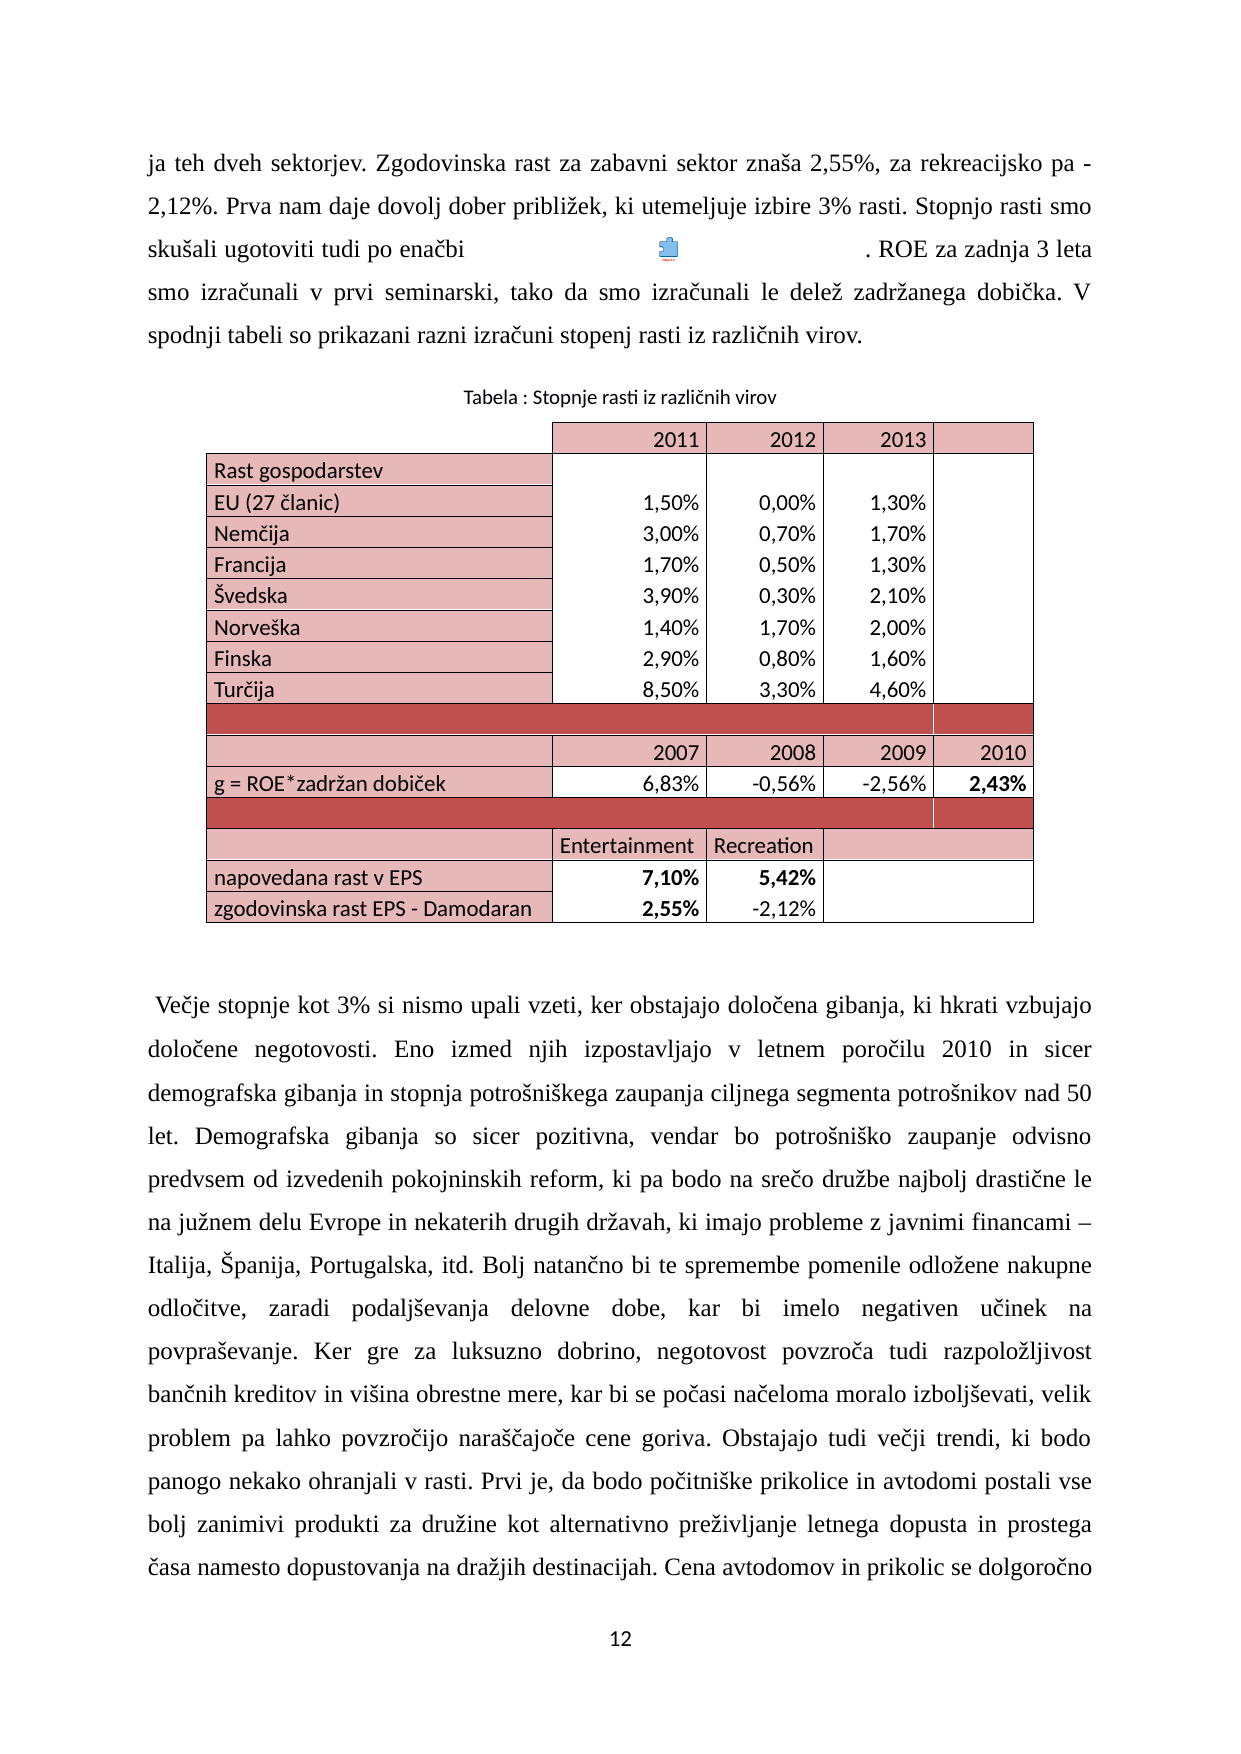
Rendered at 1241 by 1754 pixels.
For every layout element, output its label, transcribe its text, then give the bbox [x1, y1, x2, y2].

table_cell 2,55% [553, 891, 706, 922]
table_cell [824, 454, 933, 484]
table_cell 3,90% [553, 578, 706, 609]
table_cell [553, 454, 706, 484]
table_cell [824, 829, 1033, 859]
table_cell [207, 829, 552, 859]
table_cell 1,40% [553, 610, 706, 641]
table_cell 2,10% [824, 578, 933, 609]
table_cell 0,80% [707, 641, 823, 672]
table_cell Švedska [207, 579, 552, 609]
table_cell zgodovinska rast EPS - Damodaran [207, 892, 552, 922]
table_cell [207, 798, 552, 828]
table_cell Francija [207, 548, 552, 578]
table_cell 2008 [707, 736, 823, 766]
table_cell 2,90% [553, 641, 706, 672]
table_cell 2009 [824, 736, 933, 766]
table_cell Rast gospodarstev [207, 454, 552, 484]
table_cell Finska [207, 642, 552, 672]
table_cell EU (27 članic) [207, 486, 552, 516]
table_cell [706, 798, 823, 828]
table_cell -0,56% [707, 767, 823, 797]
table_cell [824, 861, 1033, 922]
table_cell 1,30% [824, 547, 933, 578]
table_cell [823, 704, 933, 734]
table_header [207, 422, 552, 453]
table_cell 1,60% [824, 641, 933, 672]
table_cell 1,50% [553, 485, 706, 516]
table_cell 0,70% [707, 516, 823, 547]
table_cell 1,70% [553, 547, 706, 578]
table_cell [706, 704, 823, 734]
table_cell -2,56% [824, 767, 933, 797]
table_cell -2,12% [707, 891, 823, 922]
table_cell 8,50% [553, 672, 706, 703]
table_cell [207, 736, 552, 766]
table_cell Entertainment [553, 829, 706, 859]
text Večje stopnje kot 3% si nismo upali vzeti, ker obstajajo določena gibanja, ki hkrati vzbujajo določene negotovosti. Eno izmed njih izpostavljajo v letnem poročilu 2010 in sicer demografska gibanja in stopnja potrošniškega zaupanja ciljnega segmenta potrošnikov nad 50 let. Demografska gibanja so sicer pozitivna, vendar bo potrošniško zaupanje odvisno predvsem od izvedenih pokojninskih reform, ki pa bodo na srečo družbe najbolj drastične le na južnem delu Evrope in nekaterih drugih državah, ki imajo probleme z javnimi financami – Italija, Španija, Portugalska, itd. Bolj natančno bi te spremembe pomenile odložene nakupne odločitve, zaradi podaljševanja delovne dobe, kar bi imelo negativen učinek na povpraševanje. Ker gre za luksuzno dobrino, negotovost povzroča tudi razpoložljivost bančnih kreditov in višina obrestne mere, kar bi se počasi načeloma moralo izboljševati, velik problem pa lahko povzročijo naraščajoče cene goriva. Obstajajo tudi večji trendi, ki bodo panogo nekako ohranjali v rasti. Prvi je, da bodo počitniške prikolice in avtodomi postali vse bolj zanimivi produkti za družine kot alternativno preživljanje letnega dopusta in prostega časa namesto dopustovanja na dražjih destinacijah. Cena avtodomov in prikolic se dolgoročno [148, 989, 1093, 1581]
text ja teh dveh sektorjev. Zgodovinska rast za zabavni sektor znaša 2,55%, za rekreacijsko pa -2,12%. Prva nam daje dovolj dober približek, ki utemeljuje izbire 3% rasti. Stopnjo rasti smo skušali ugotoviti tudi po enačbi . ROE za zadnja 3 leta smo izračunali v prvi seminarski, tako da smo izračunali le delež zadržanega dobička. V spodnji tabeli so prikazani razni izračuni stopenj rasti iz različnih virov. [148, 148, 1093, 349]
table_header 2012 [707, 423, 823, 453]
table_header 2011 [553, 423, 706, 453]
table_cell Recreation [707, 829, 823, 859]
table_cell [934, 704, 1033, 734]
table_cell 0,50% [707, 547, 823, 578]
table_cell 7,10% [553, 861, 706, 891]
table_cell napovedana rast v EPS [207, 861, 552, 891]
table_cell g = ROE*zadržan dobiček [207, 767, 552, 797]
table_cell 0,00% [707, 485, 823, 516]
table_cell [823, 798, 933, 828]
table_cell 4,60% [824, 672, 933, 703]
table_cell 3,30% [707, 672, 823, 703]
table_cell 3,00% [553, 516, 706, 547]
table_cell 1,70% [707, 610, 823, 641]
table_cell [934, 798, 1033, 828]
table_header [934, 423, 1033, 453]
table_cell [707, 454, 823, 484]
table_cell 2007 [553, 736, 706, 766]
table_cell [934, 454, 1033, 703]
table_cell Turčija [207, 673, 552, 703]
table_header 2013 [824, 423, 933, 453]
table_cell [207, 704, 552, 734]
table_cell 2010 [934, 736, 1033, 766]
table_cell 6,83% [553, 767, 706, 797]
table_cell Nemčija [207, 517, 552, 547]
table_cell 1,30% [824, 485, 933, 516]
table_cell 0,30% [707, 578, 823, 609]
table_cell 1,70% [824, 516, 933, 547]
table_cell Norveška [207, 611, 552, 641]
table_cell [552, 798, 706, 828]
table_cell 2,00% [824, 610, 933, 641]
text Tabela : Stopnje rasti iz različnih virov [148, 384, 1093, 409]
table_cell [552, 704, 706, 734]
table_cell 5,42% [707, 861, 823, 891]
table_cell 2,43% [934, 767, 1033, 797]
